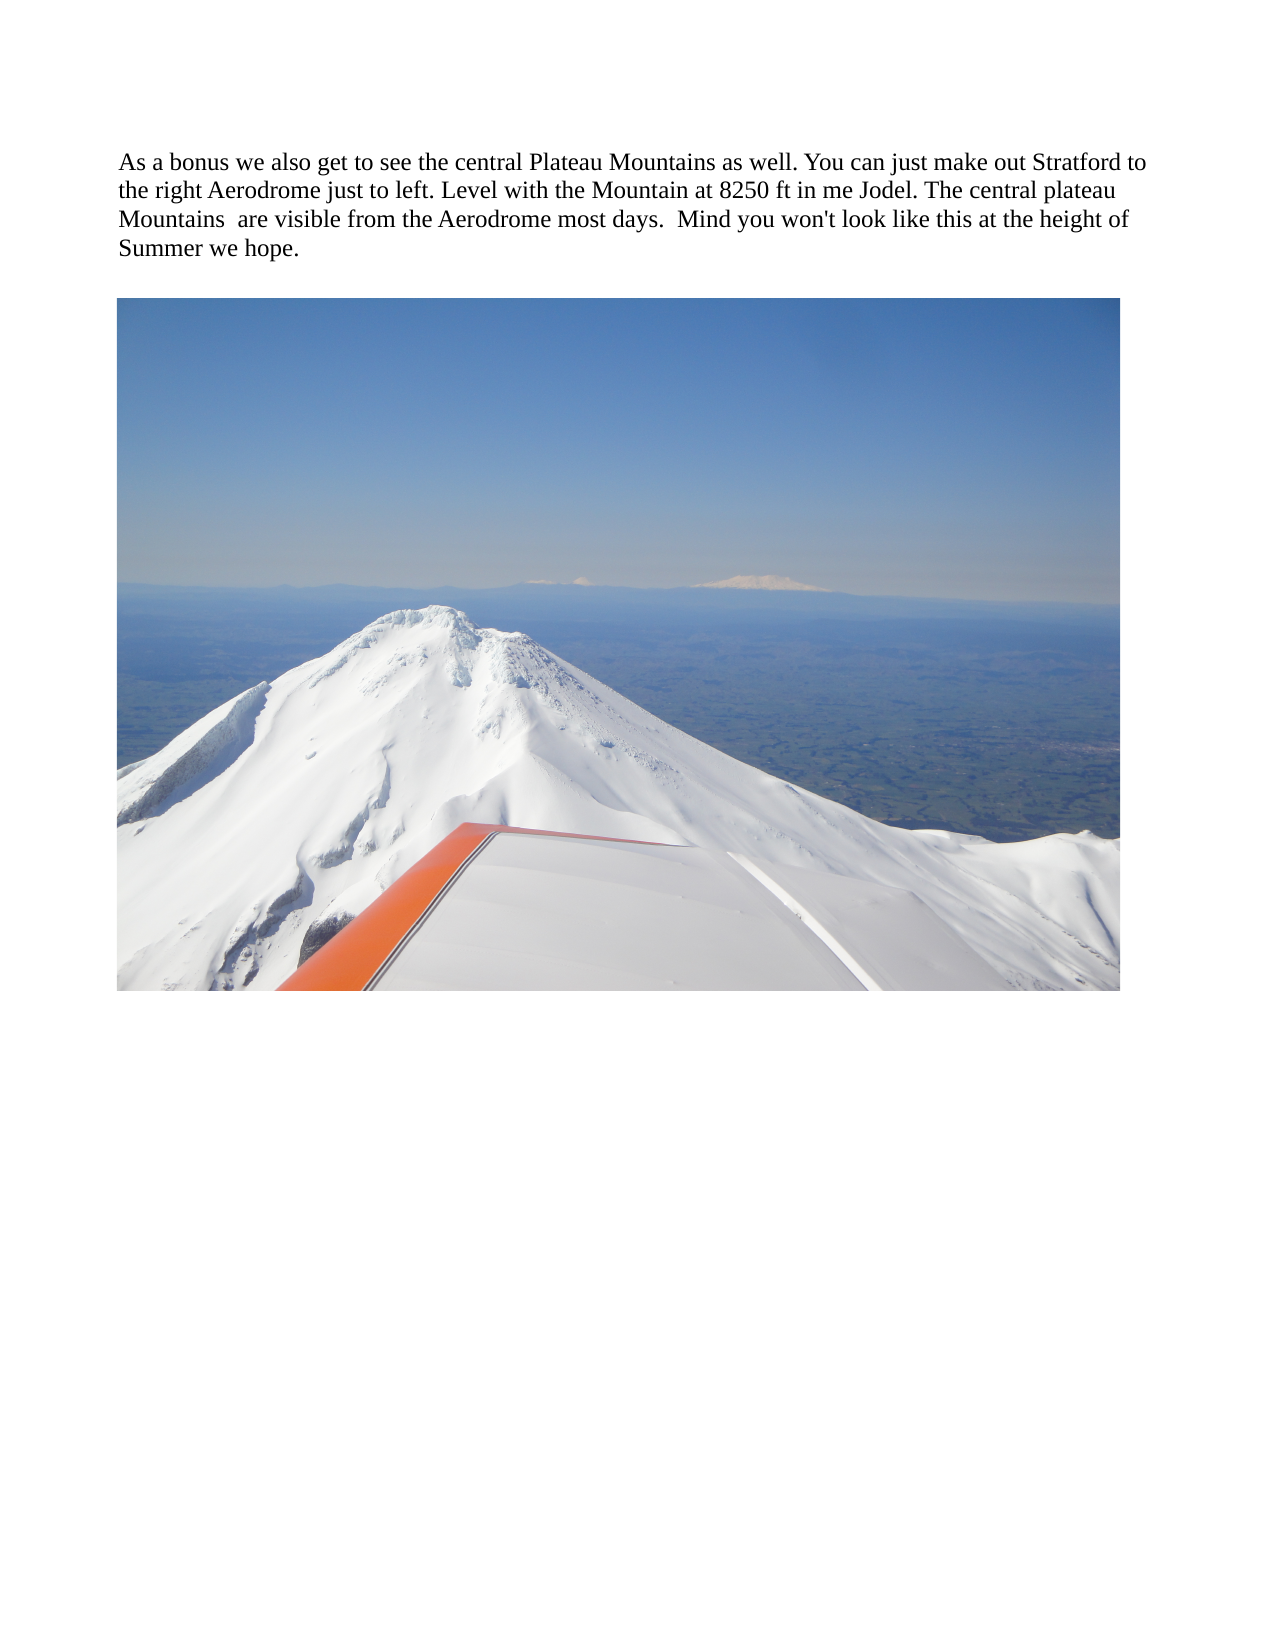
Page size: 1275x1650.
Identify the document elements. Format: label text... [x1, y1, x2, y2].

picture [116, 298, 1121, 991]
text As a bonus we also get to see the central Plateau Mountains as well. You can just make out Stratford to the right Aerodrome just to left. Level with the Mountain at 8250 ft in me Jodel. The central plateau Mountains are visible from the Aerodrome most days. Mind you won't look like this at the height of Summer we hope. [118, 147, 1157, 262]
